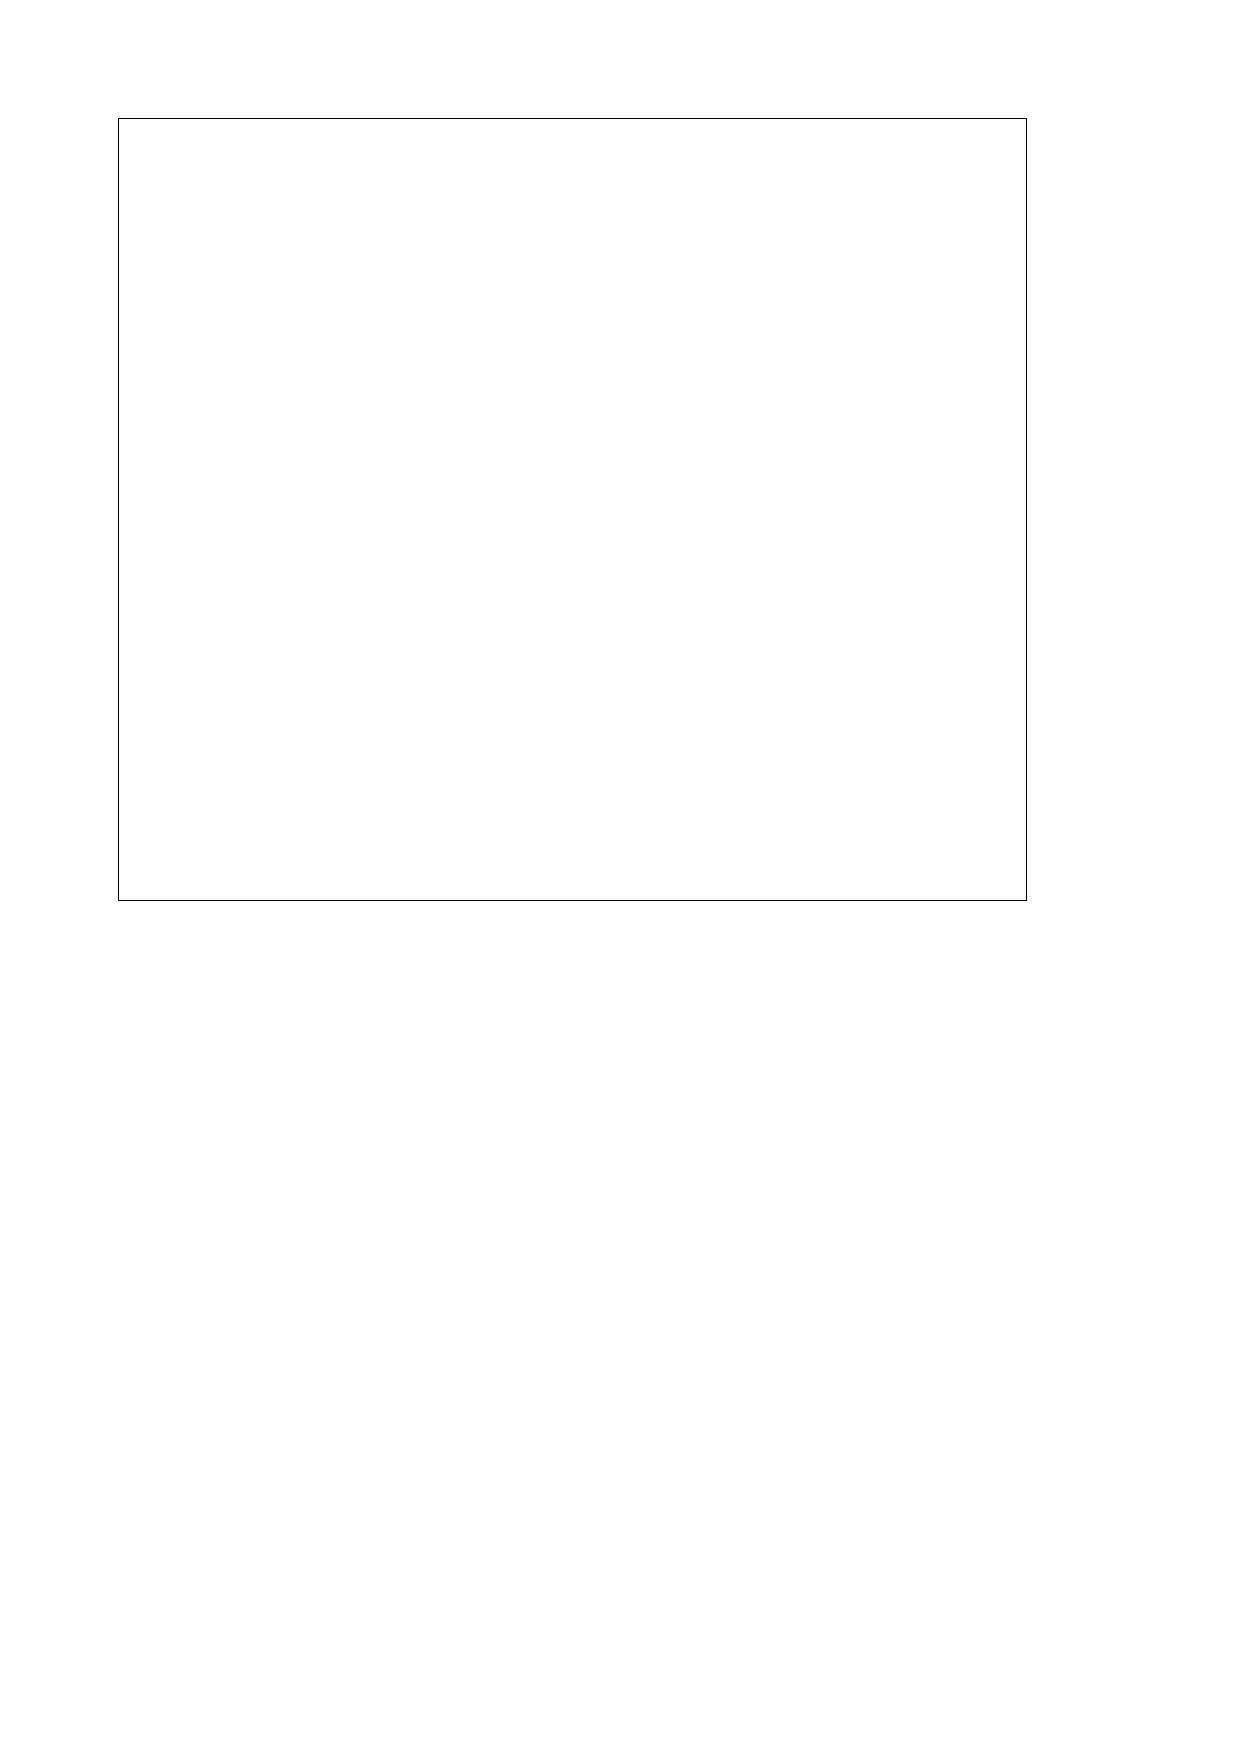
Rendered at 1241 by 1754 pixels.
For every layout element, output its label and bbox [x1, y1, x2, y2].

table_cell [119, 119, 1026, 900]
